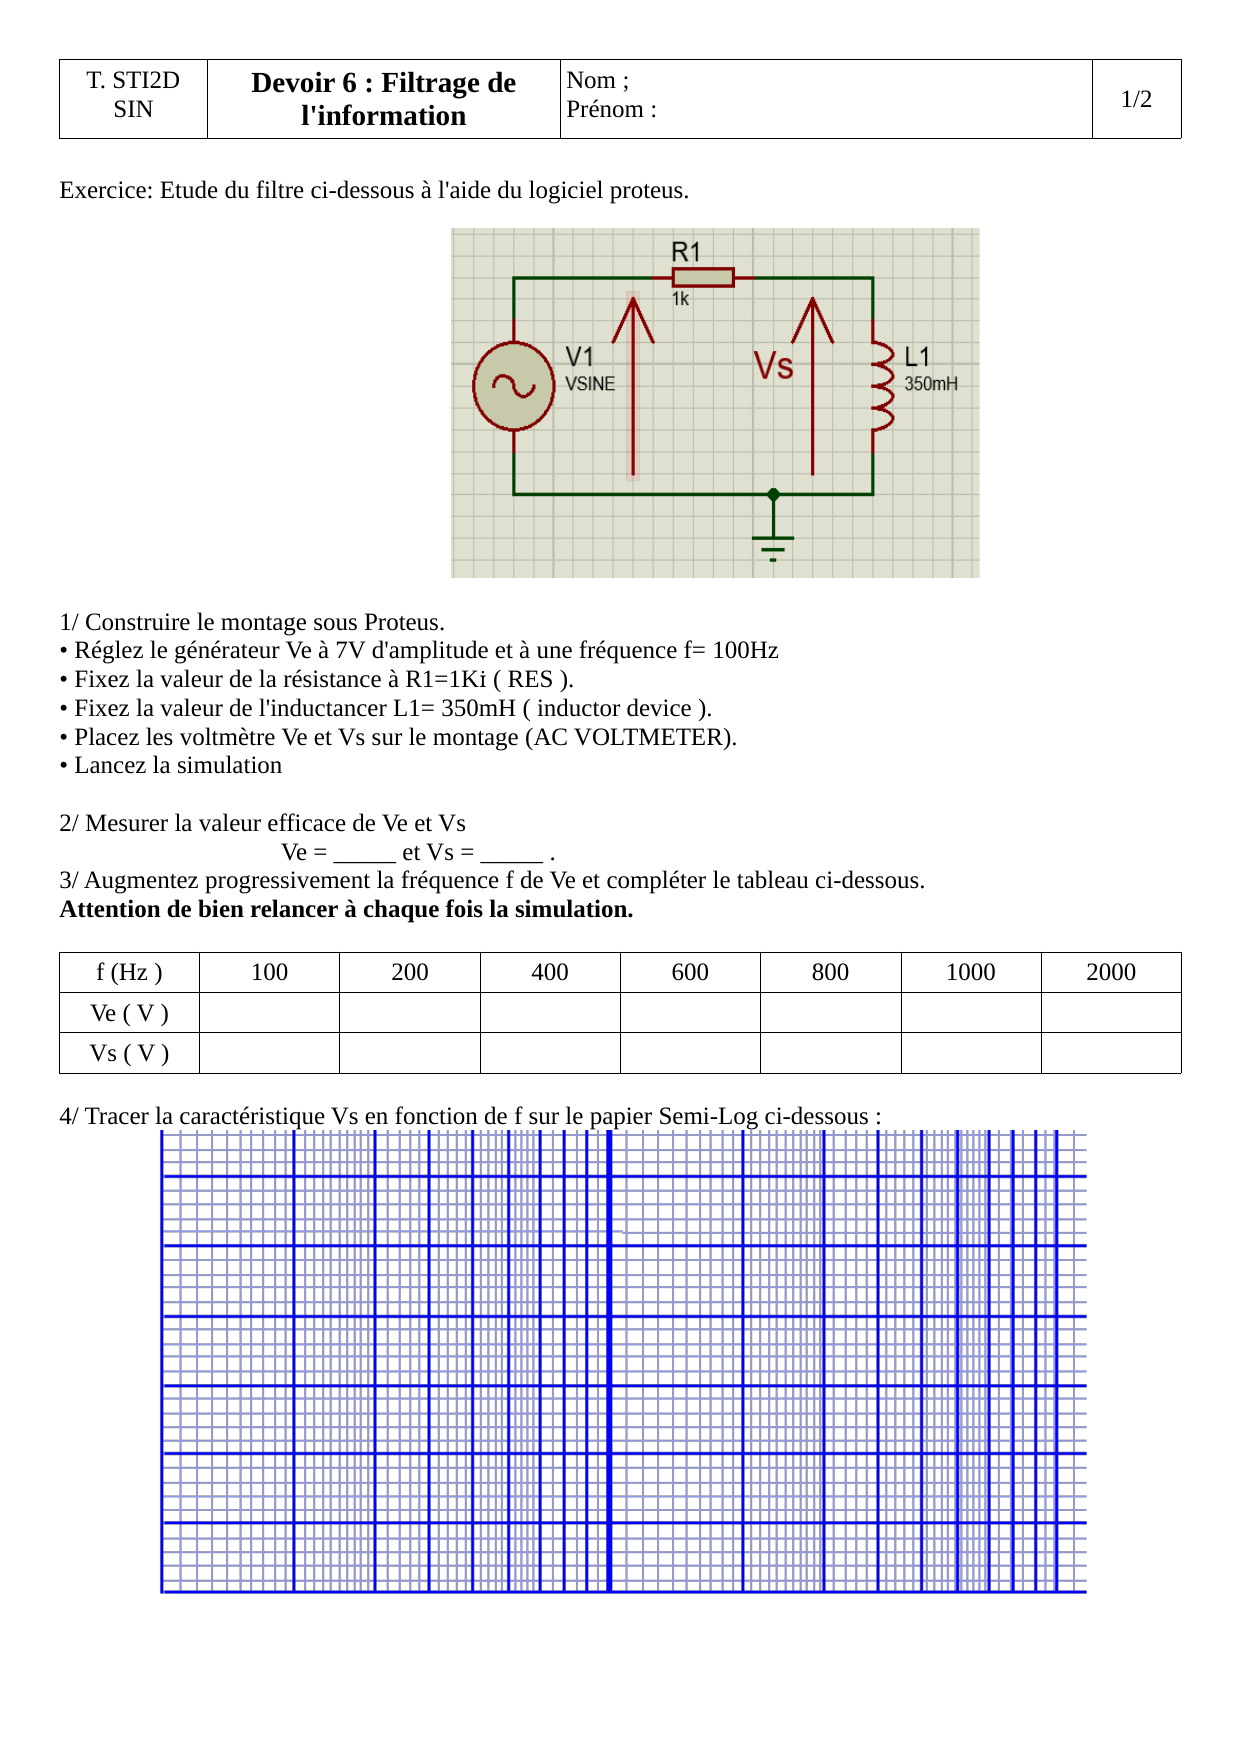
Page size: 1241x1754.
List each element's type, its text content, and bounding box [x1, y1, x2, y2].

text 2/ Mesurer la valeur efficace de Ve et Vs [59, 808, 1181, 837]
text Exercice: Etude du filtre ci-dessous à l'aide du logiciel proteus. [59, 175, 1181, 204]
table_cell [761, 993, 901, 1032]
table_cell [481, 1033, 620, 1073]
text • Réglez le générateur Ve à 7V d'amplitude et à une fréquence f= 100Hz [59, 635, 1181, 664]
table_cell [340, 993, 480, 1032]
picture [153, 1130, 1087, 1639]
table_cell [621, 993, 760, 1032]
table_cell Ve ( V ) [60, 993, 199, 1032]
table_header 800 [761, 953, 901, 992]
table_header 100 [200, 953, 339, 992]
table_cell [340, 1033, 480, 1073]
text • Placez les voltmètre Ve et Vs sur le montage (AC VOLTMETER). [59, 722, 1181, 750]
table_cell [902, 993, 1041, 1032]
table_header 200 [340, 953, 480, 992]
table_cell [1042, 993, 1181, 1032]
text • Fixez la valeur de la résistance à R1=1K ( RES ). [59, 664, 1181, 693]
table_cell [761, 1033, 901, 1073]
text Attention de bien relancer à chaque fois la simulation. [59, 894, 1181, 923]
table_cell [621, 1033, 760, 1073]
text Ve = _____ et Vs = _____ . [59, 837, 1181, 865]
text • Fixez la valeur de l'inductancer L1= 350mH ( inductor device ). [59, 693, 1181, 722]
table_cell [481, 993, 620, 1032]
table_header 2000 [1042, 953, 1181, 992]
table_cell [200, 1033, 339, 1073]
text 3/ Augmentez progressivement la fréquence f de Ve et compléter le tableau ci-dessous. [59, 865, 1181, 894]
table_header 400 [481, 953, 620, 992]
text • Lancez la simulation [59, 750, 1181, 779]
table_header f (Hz ) [60, 953, 199, 992]
table_cell [200, 993, 339, 1032]
table_cell [902, 1033, 1041, 1073]
picture [450, 228, 980, 578]
table_cell [1042, 1033, 1181, 1073]
text 1/ Construire le montage sous Proteus. [59, 607, 1181, 635]
table_header 600 [621, 953, 760, 992]
table_cell Vs ( V ) [60, 1033, 199, 1073]
text 4/ Tracer la caractéristique Vs en fonction de f sur le papier Semi-Log ci-dessous : [59, 1101, 1181, 1130]
table_header 1000 [902, 953, 1041, 992]
